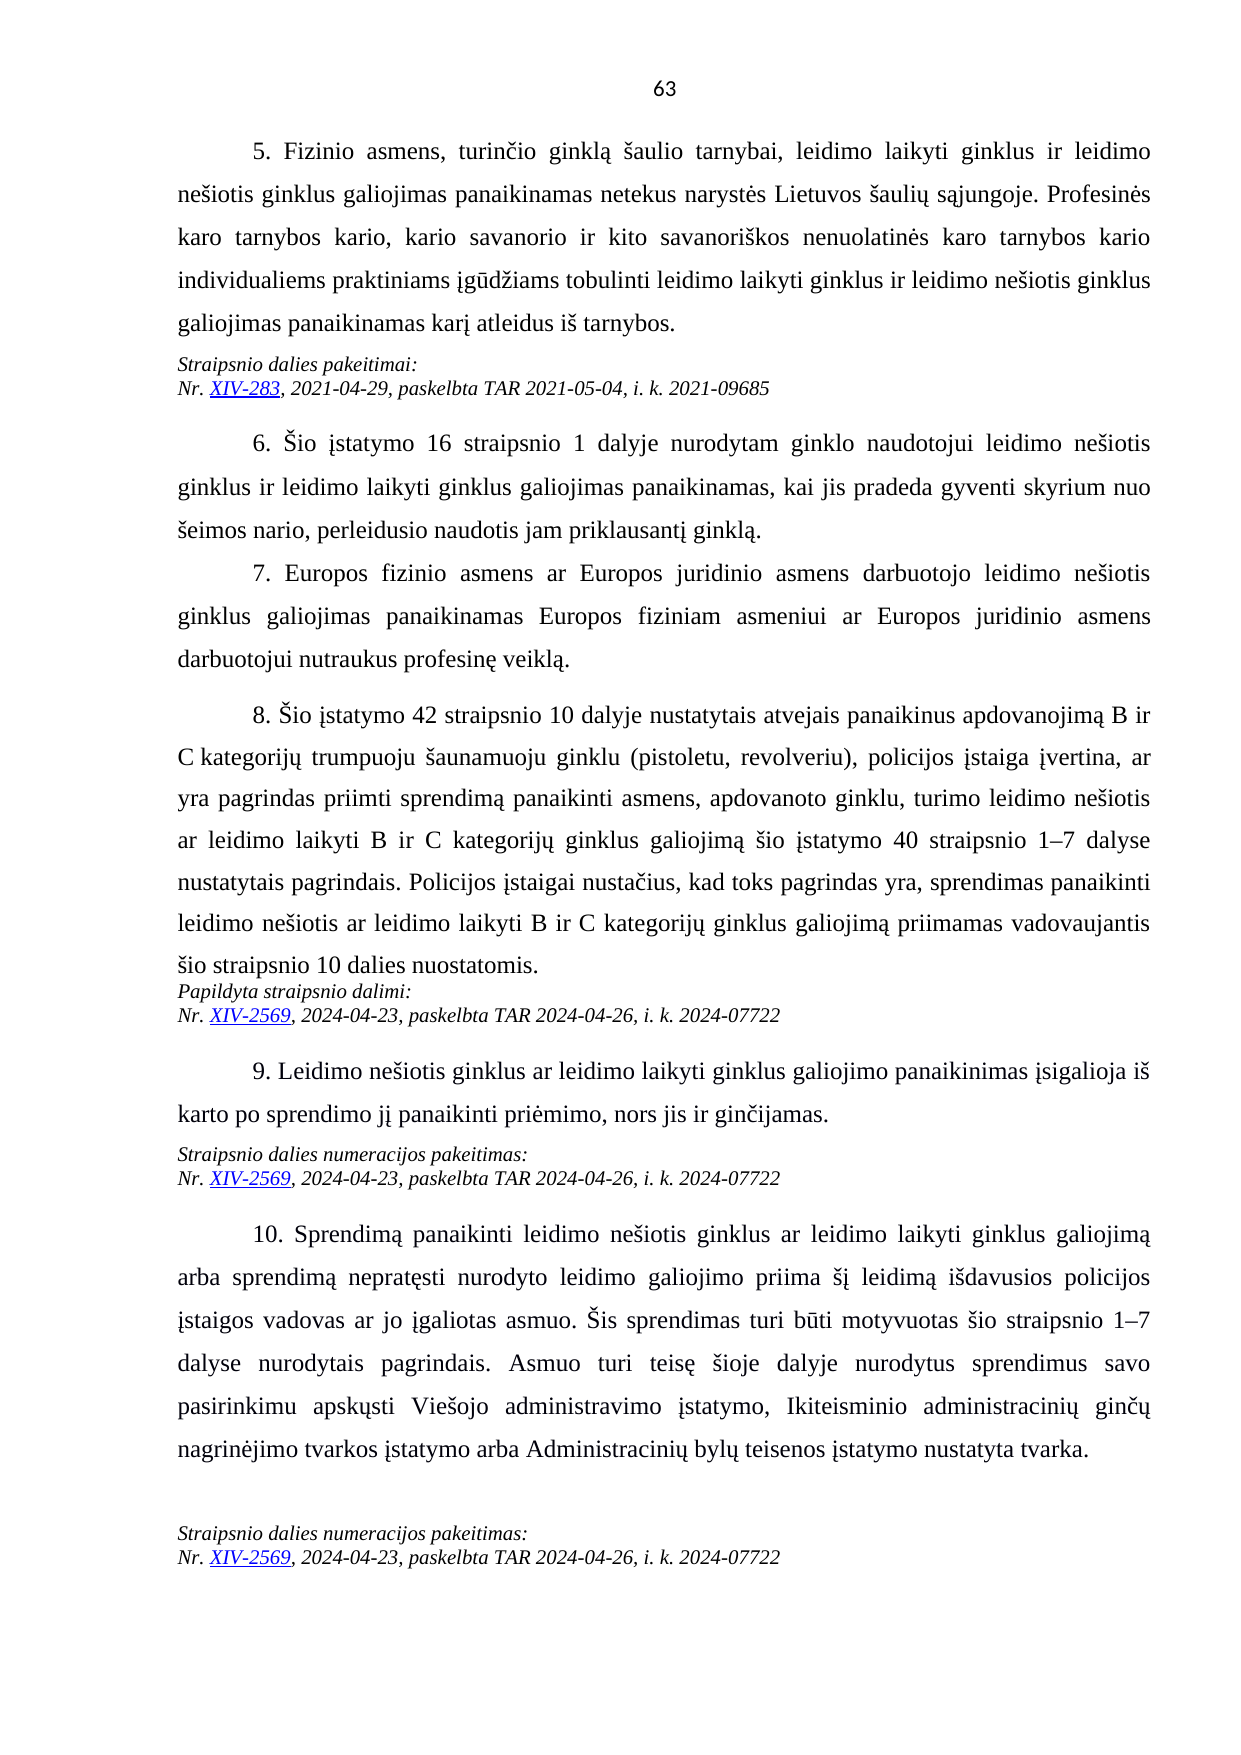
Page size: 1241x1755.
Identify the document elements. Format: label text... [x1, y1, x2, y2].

text 10. Sprendimą panaikinti leidimo nešiotis ginklus ar leidimo laikyti ginklus galiojimą arba sprendimą nepratęsti nurodyto leidimo galiojimo priima šį leidimą išdavusios policijos įstaigos vadovas ar jo įgaliotas asmuo. Šis sprendimas turi būti motyvuotas šio straipsnio 1–7 dalyse nurodytais pagrindais. Asmuo turi teisę šioje dalyje nurodytus sprendimus savo pasirinkimu apskųsti Viešojo administravimo įstatymo, Ikiteisminio administracinių ginčų nagrinėjimo tvarkos įstatymo arba Administracinių bylų teisenos įstatymo nustatyta tvarka. [177, 1219, 1152, 1463]
text 9. Leidimo nešiotis ginklus ar leidimo laikyti ginklus galiojimo panaikinimas įsigalioja iš karto po sprendimo jį panaikinti priėmimo, nors jis ir ginčijamas. [177, 1056, 1152, 1128]
text Nr. XIV-2569, 2024-04-23, paskelbta TAR 2024-04-26, i. k. 2024-07722 [177, 1545, 1152, 1569]
text Straipsnio dalies numeracijos pakeitimas: [177, 1142, 1152, 1166]
text 6. Šio įstatymo 16 straipsnio 1 dalyje nurodytam ginklo naudotojui leidimo nešiotis ginklus ir leidimo laikyti ginklus galiojimas panaikinamas, kai jis pradeda gyventi skyrium nuo šeimos nario, perleidusio naudotis jam priklausantį ginklą. [177, 428, 1152, 543]
text 7. Europos fizinio asmens ar Europos juridinio asmens darbuotojo leidimo nešiotis ginklus galiojimas panaikinamas Europos fiziniam asmeniui ar Europos juridinio asmens darbuotojui nutraukus profesinę veiklą. [177, 558, 1152, 673]
text Papildyta straipsnio dalimi: [177, 979, 1152, 1003]
text 5. Fizinio asmens, turinčio ginklą šaulio tarnybai, leidimo laikyti ginklus ir leidimo nešiotis ginklus galiojimas panaikinamas netekus narystės Lietuvos šaulių sąjungoje. Profesinės karo tarnybos kario, kario savanorio ir kito savanoriškos nenuolatinės karo tarnybos kario individualiems praktiniams įgūdžiams tobulinti leidimo laikyti ginklus ir leidimo nešiotis ginklus galiojimas panaikinamas karį atleidus iš tarnybos. [177, 136, 1152, 337]
text Nr. XIV-2569, 2024-04-23, paskelbta TAR 2024-04-26, i. k. 2024-07722 [177, 1003, 1152, 1027]
text Straipsnio dalies numeracijos pakeitimas: [177, 1521, 1152, 1545]
text Nr. XIV-2569, 2024-04-23, paskelbta TAR 2024-04-26, i. k. 2024-07722 [177, 1166, 1152, 1190]
text 8. Šio įstatymo 42 straipsnio 10 dalyje nustatytais atvejais panaikinus apdovanojimą B ir C kategorijų trumpuoju šaunamuoju ginklu (pistoletu, revolveriu), policijos įstaiga įvertina, ar yra pagrindas priimti sprendimą panaikinti asmens, apdovanoto ginklu, turimo leidimo nešiotis ar leidimo laikyti B ir C kategorijų ginklus galiojimą šio įstatymo 40 straipsnio 1–7 dalyse nustatytais pagrindais. Policijos įstaigai nustačius, kad toks pagrindas yra, sprendimas panaikinti leidimo nešiotis ar leidimo laikyti B ir C kategorijų ginklus galiojimą priimamas vadovaujantis šio straipsnio 10 dalies nuostatomis. [177, 687, 1152, 979]
text Straipsnio dalies pakeitimai: [177, 352, 1152, 376]
text Nr. XIV-283, 2021-04-29, paskelbta TAR 2021-05-04, i. k. 2021-09685 [177, 376, 1152, 400]
